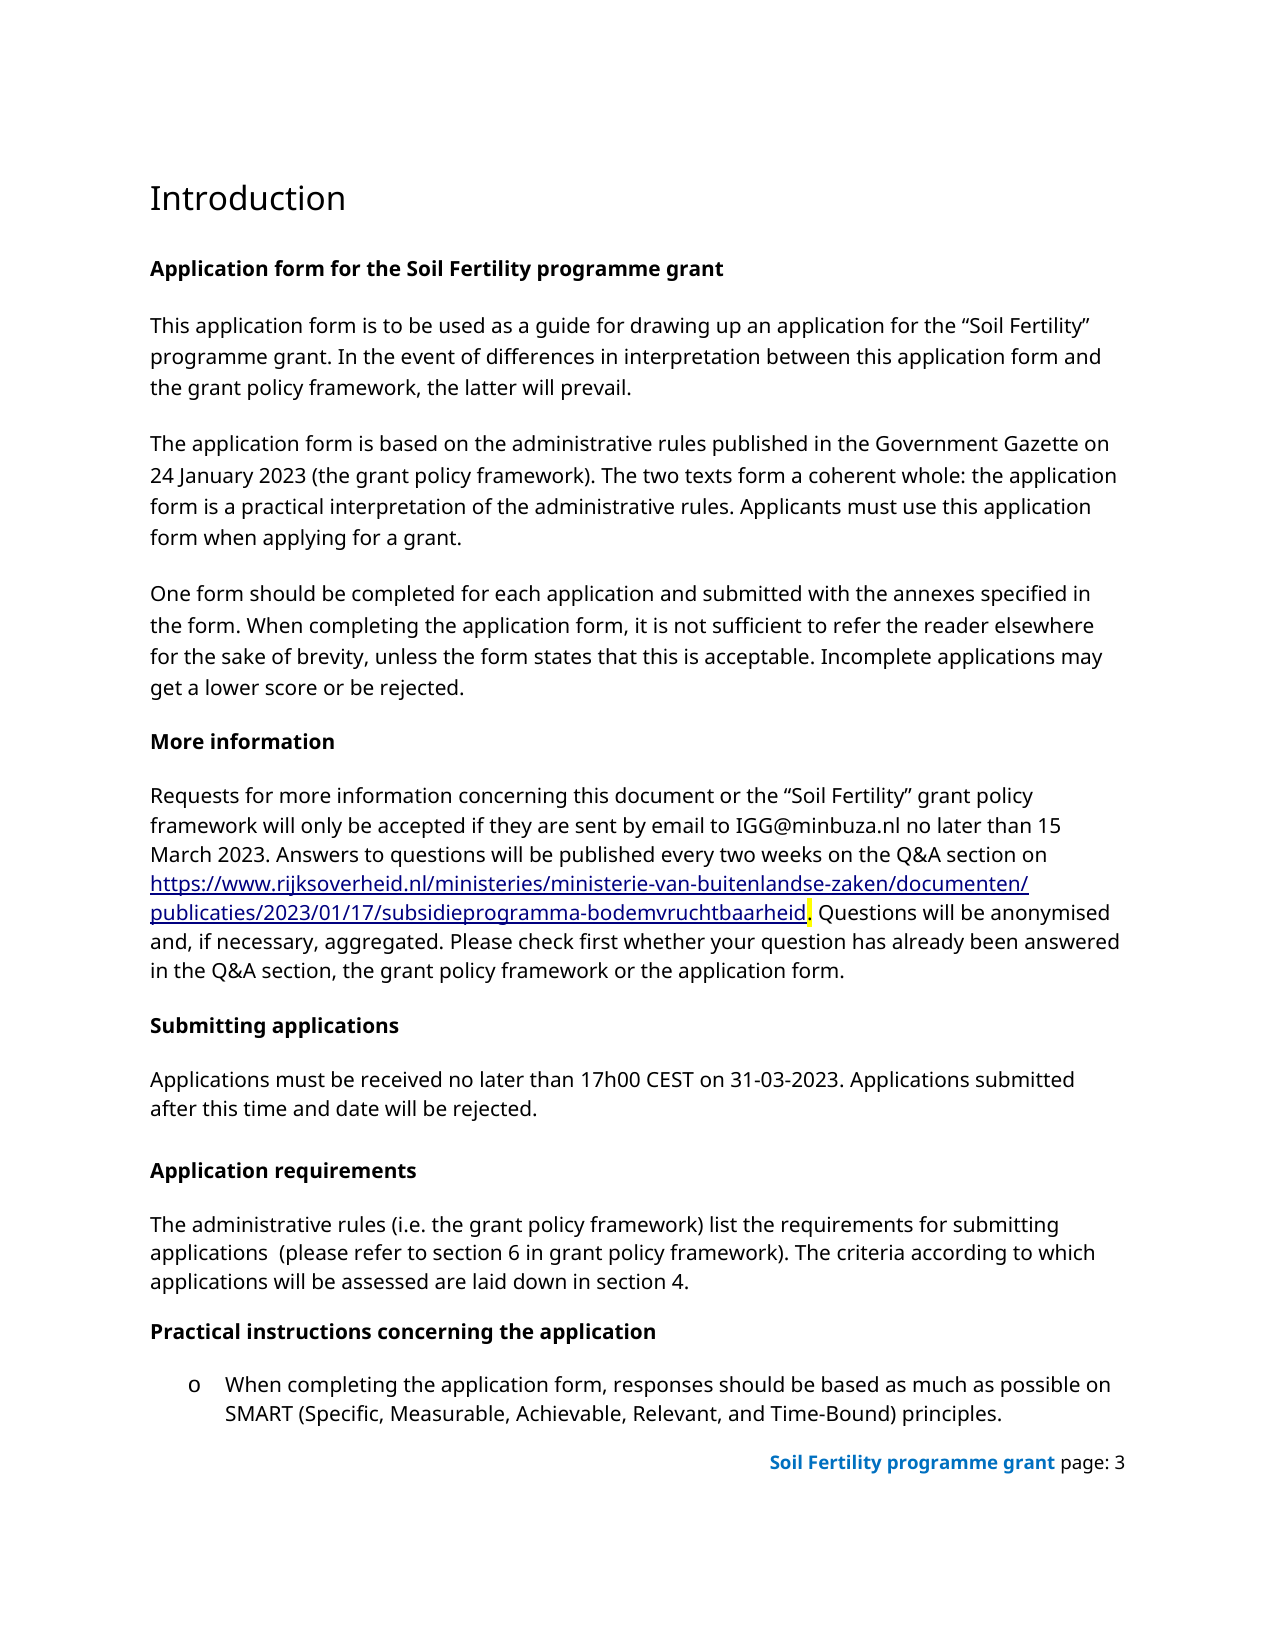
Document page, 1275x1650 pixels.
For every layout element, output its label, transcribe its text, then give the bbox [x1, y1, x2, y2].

text Submitting applications [150, 1010, 1125, 1039]
text This application form is to be used as a guide for drawing up an application for the “Soil Fertility” programme grant. In the event of differences in interpretation between this application form and the grant policy framework, the latter will prevail. [150, 308, 1125, 402]
text More information [150, 727, 1125, 756]
text The administrative rules (i.e. the grant policy framework) list the requirements for submitting applications (please refer to section 6 in grant policy framework). The criteria according to which applications will be assessed are laid down in section 4. [150, 1210, 1125, 1295]
text Application requirements [150, 1147, 1125, 1185]
list When completing the application form, responses should be based as much as possible on SMART (Specific, Measurable, Achievable, Relevant, and Time-Bound) principles. [187, 1370, 1125, 1428]
text Requests for more information concerning this document or the “Soil Fertility” grant policy framework will only be accepted if they are sent by email to IGG@minbuza.nl no later than 15 March 2023. Answers to questions will be published every two weeks on the Q&A section on https://www.rijksoverheid.nl/ministeries/ministerie-van-buitenlandse-zaken/documenten/publicaties/2023/01/17/subsidieprogramma-bodemvruchtbaarheid. Questions will be anonymised and, if necessary, aggregated. Please check first whether your question has already been answered in the Q&A section, the grant policy framework or the application form. [150, 781, 1125, 985]
text Applications must be received no later than 17h00 CEST on 31-03-2023. Applications submitted after this time and date will be rejected. [150, 1064, 1125, 1122]
text The application form is based on the administrative rules published in the Government Gazette on 24 January 2023 (the grant policy framework). The two texts form a coherent whole: the application form is a practical interpretation of the administrative rules. Applicants must use this application form when applying for a grant. [150, 427, 1125, 552]
text Practical instructions concerning the application [150, 1316, 1125, 1345]
subtitle Introduction [150, 175, 1125, 220]
text Application form for the Soil Fertility programme grant [150, 220, 1125, 283]
text One form should be completed for each application and submitted with the annexes specified in the form. When completing the application form, it is not sufficient to refer the reader elsewhere for the sake of brevity, unless the form states that this is acceptable. Incomplete applications may get a lower score or be rejected. [150, 577, 1125, 702]
